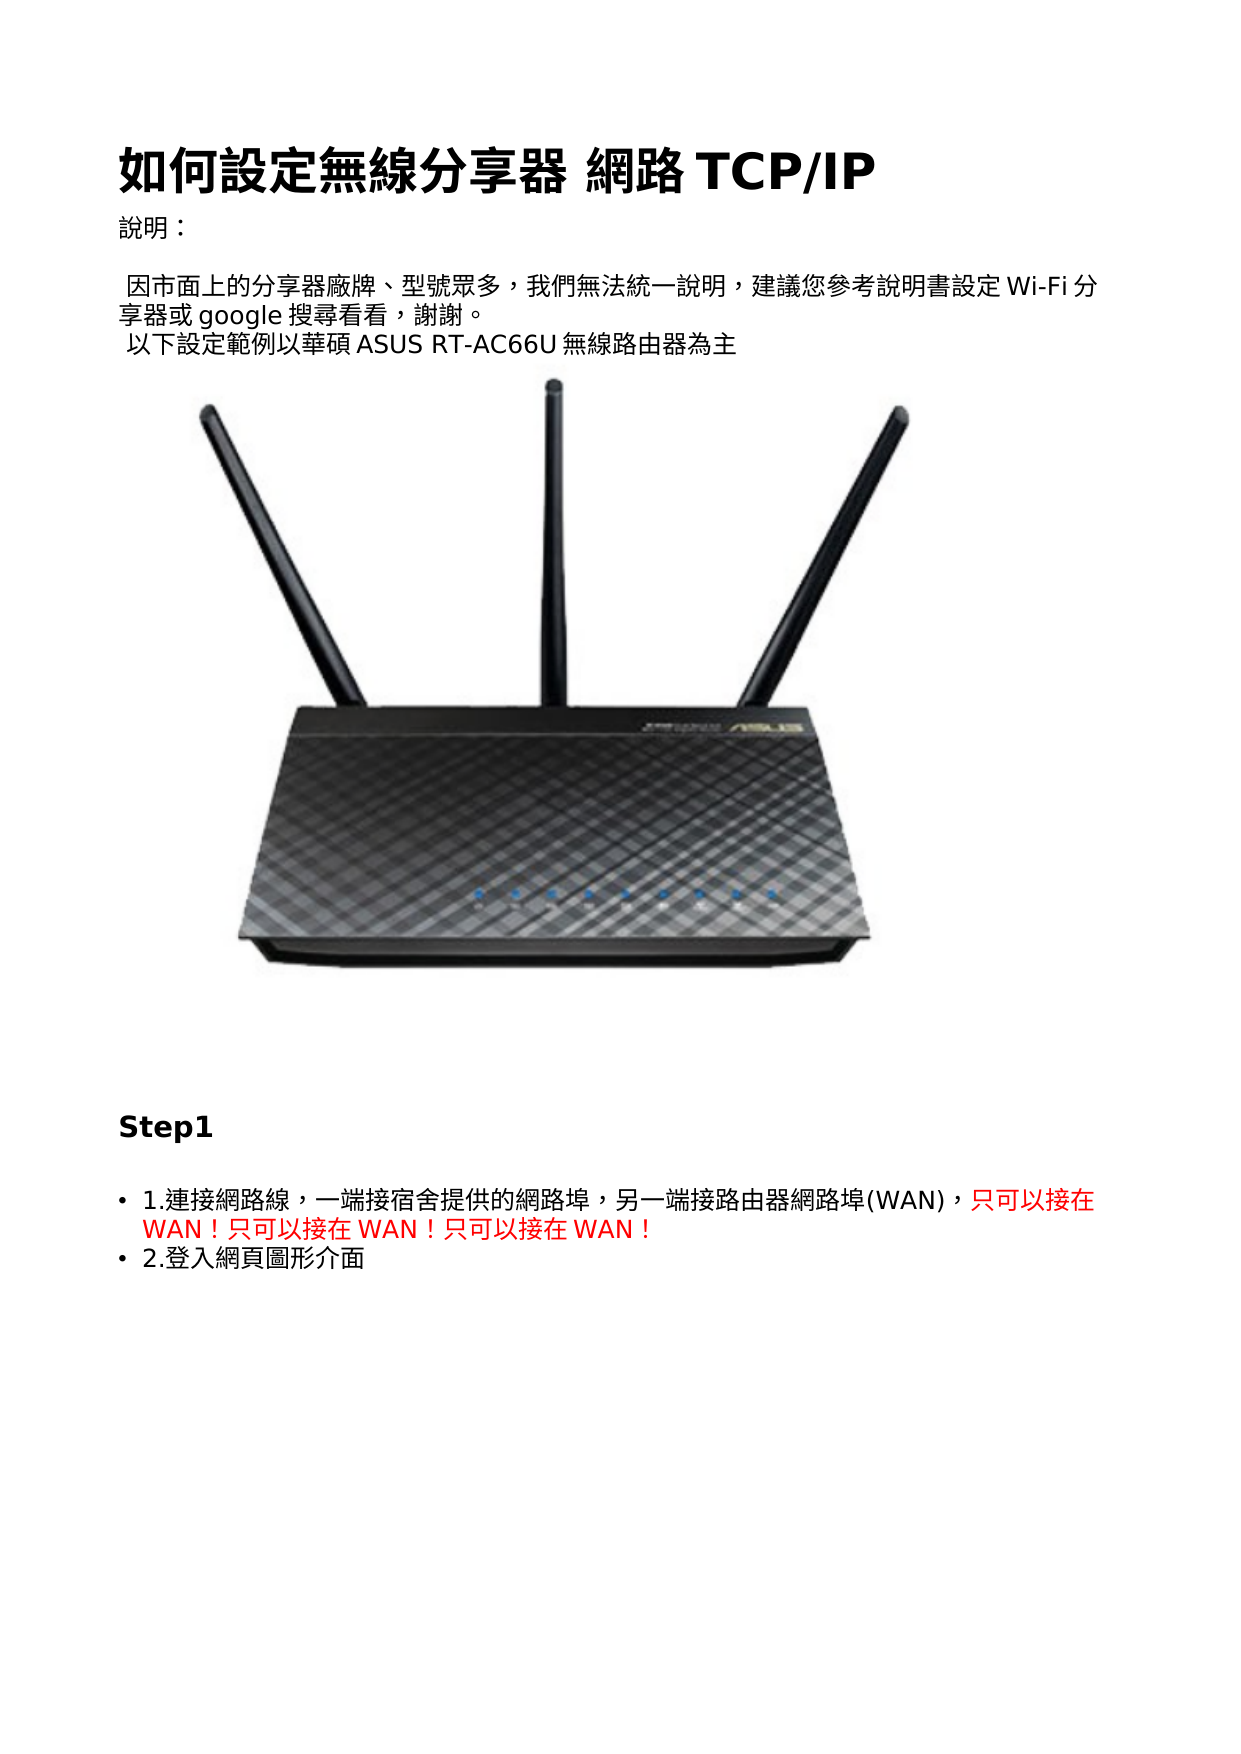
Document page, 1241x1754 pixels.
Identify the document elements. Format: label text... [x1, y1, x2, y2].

subtitle 如何設定無線分享器 網路TCP/IP [118, 143, 1122, 201]
list 1.連接網路線，一端接宿舍提供的網路埠，另一端接路由器網路埠(WAN)，只可以接在WAN！只可以接在WAN！只可以接在WAN！ [118, 1186, 1122, 1244]
list 2.登入網頁圖形介面 [118, 1244, 1122, 1273]
picture [126, 359, 964, 1009]
subtitle Step1 [118, 1110, 1122, 1144]
text 說明： 因市面上的分享器廠牌、型號眾多，我們無法統一說明，建議您參考說明書設定Wi-Fi分享器或google搜尋看看，謝謝。 以下設定範例以華碩ASUS RT-AC66U無線路由器為主 [118, 214, 1122, 1072]
